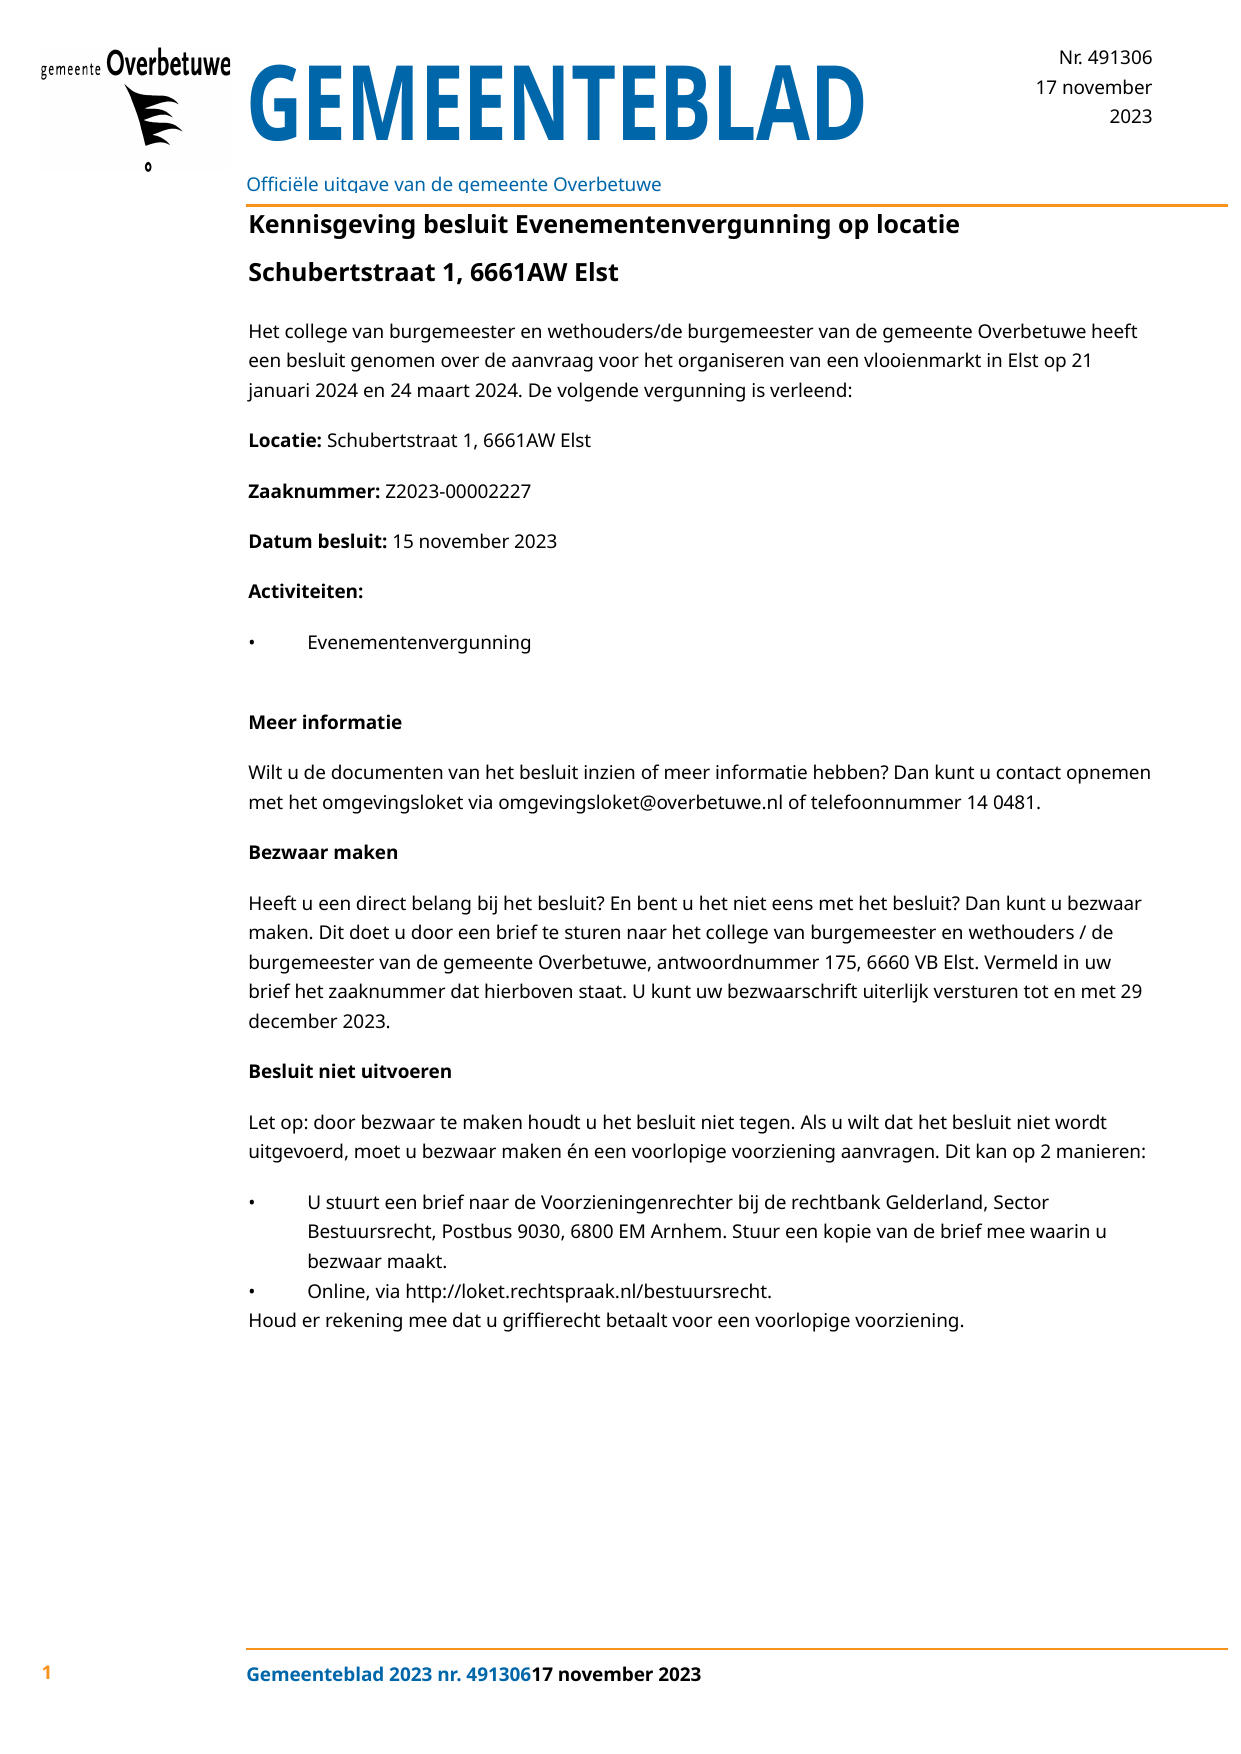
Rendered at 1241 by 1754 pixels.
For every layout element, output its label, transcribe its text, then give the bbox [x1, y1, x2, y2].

text Kennisgeving besluit Evenementenvergunning op locatie Schubertstraat 1, 6661AW Elst [248, 207, 1152, 288]
text Locatie: Schubertstraat 1, 6661AW Elst [248, 427, 1152, 453]
text Het college van burgemeester en wethouders/de burgemeester van de gemeente Overbetuwe heeft een besluit genomen over de aanvraag voor het organiseren van een vlooienmarkt in Elst op 21 januari 2024 en 24 maart 2024. De volgende vergunning is verleend: [248, 318, 1152, 403]
text Bezwaar maken [248, 839, 1152, 865]
text Meer informatie [248, 709, 1152, 735]
text Activiteiten: [248, 579, 1152, 604]
text Datum besluit: 15 november 2023 [248, 528, 1152, 554]
list Evenementenvergunning [248, 629, 1152, 655]
text Zaaknummer: Z2023-00002227 [248, 478, 1152, 504]
text Houd er rekening mee dat u griffierecht betaalt voor een voorlopige voorziening. [248, 1307, 1152, 1333]
picture [41, 47, 231, 172]
list U stuurt een brief naar de Voorzieningenrechter bij de rechtbank Gelderland, Sector Bestuursrecht, Postbus 9030, 6800 EM Arnhem. Stuur een kopie van de brief mee waarin u bezwaar maakt. [248, 1189, 1152, 1274]
text Heeft u een direct belang bij het besluit? En bent u het niet eens met het besluit? Dan kunt u bezwaar maken. Dit doet u door een brief te sturen naar het college van burgemeester en wethouders / de burgemeester van de gemeente Overbetuwe, antwoordnummer 175, 6660 VB Elst. Vermeld in uw brief het zaaknummer dat hierboven staat. U kunt uw bezwaarschrift uiterlijk versturen tot en met 29 december 2023. [248, 890, 1152, 1034]
text Wilt u de documenten van het besluit inzien of meer informatie hebben? Dan kunt u contact opnemen met het omgevingsloket via omgevingsloket@overbetuwe.nl of telefoonnummer 14 0481. [248, 759, 1152, 815]
list Online, via http://loket.rechtspraak.nl/bestuursrecht. [248, 1278, 1152, 1304]
text Let op: door bezwaar te maken houdt u het besluit niet tegen. Als u wilt dat het besluit niet wordt uitgevoerd, moet u bezwaar maken én een voorlopige voorziening aanvragen. Dit kan op 2 manieren: [248, 1109, 1152, 1164]
text Besluit niet uitvoeren [248, 1059, 1152, 1084]
